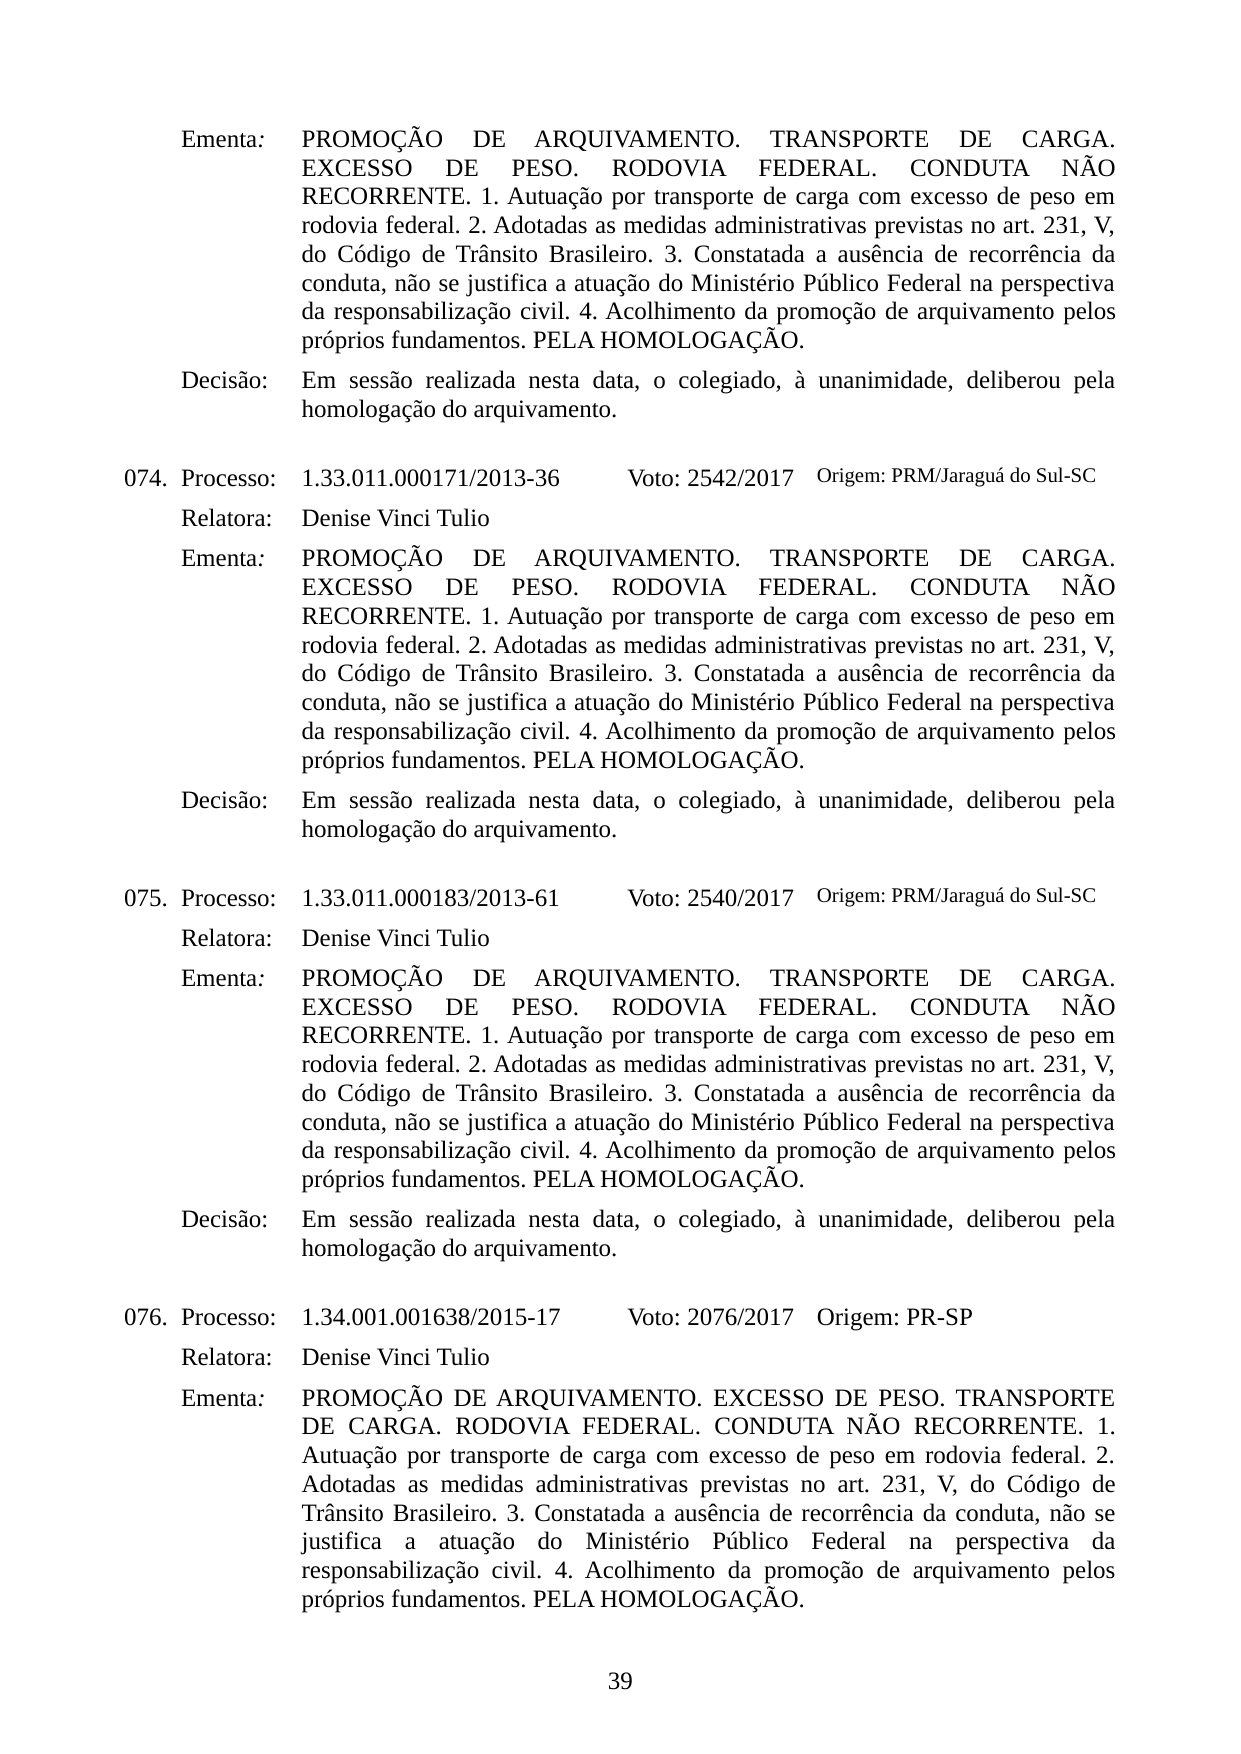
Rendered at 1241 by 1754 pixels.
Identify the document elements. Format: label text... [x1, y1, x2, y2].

table_cell Relatora: [175, 917, 296, 957]
table_cell PROMOÇÃO DE ARQUIVAMENTO. TRANSPORTE DE CARGA. EXCESSO DE PESO. RODOVIA FEDERAL. CONDUTA NÃO RECORRENTE. 1. Autuação por transporte de carga com excesso de peso em rodovia federal. 2. Adotadas as medidas administrativas previstas no art. 231, V, do Código de Trânsito Brasileiro. 3. Constatada a ausência de recorrência da conduta, não se justifica a atuação do Ministério Público Federal na perspectiva da responsabilização civil. 4. Acolhimento da promoção de arquivamento pelos próprios fundamentos. PELA HOMOLOGAÇÃO. [296, 538, 1122, 779]
table_cell [118, 1199, 175, 1268]
table_cell Em sessão realizada nesta data, o colegiado, à unanimidade, deliberou pela homologação do arquivamento. [296, 360, 1122, 428]
table_cell [118, 1377, 175, 1618]
table_cell Em sessão realizada nesta data, o colegiado, à unanimidade, deliberou pela homologação do arquivamento. [296, 1199, 1122, 1268]
table_header 076. [118, 1296, 175, 1337]
table_cell [118, 917, 175, 957]
table_cell Ementa: [175, 1377, 296, 1618]
table_cell Em sessão realizada nesta data, o colegiado, à unanimidade, deliberou pela homologação do arquivamento. [296, 779, 1122, 848]
table_cell [118, 118, 175, 359]
table_cell PROMOÇÃO DE ARQUIVAMENTO. TRANSPORTE DE CARGA. EXCESSO DE PESO. RODOVIA FEDERAL. CONDUTA NÃO RECORRENTE. 1. Autuação por transporte de carga com excesso de peso em rodovia federal. 2. Adotadas as medidas administrativas previstas no art. 231, V, do Código de Trânsito Brasileiro. 3. Constatada a ausência de recorrência da conduta, não se justifica a atuação do Ministério Público Federal na perspectiva da responsabilização civil. 4. Acolhimento da promoção de arquivamento pelos próprios fundamentos. PELA HOMOLOGAÇÃO. [296, 957, 1122, 1199]
table_cell Denise Vinci Tulio [296, 1337, 1122, 1377]
table_header Processo: [175, 1296, 296, 1337]
table_cell [118, 538, 175, 779]
table_cell Ementa: [175, 538, 296, 779]
table_header 074. [118, 457, 175, 497]
table_cell [118, 498, 175, 538]
table_cell PROMOÇÃO DE ARQUIVAMENTO. TRANSPORTE DE CARGA. EXCESSO DE PESO. RODOVIA FEDERAL. CONDUTA NÃO RECORRENTE. 1. Autuação por transporte de carga com excesso de peso em rodovia federal. 2. Adotadas as medidas administrativas previstas no art. 231, V, do Código de Trânsito Brasileiro. 3. Constatada a ausência de recorrência da conduta, não se justifica a atuação do Ministério Público Federal na perspectiva da responsabilização civil. 4. Acolhimento da promoção de arquivamento pelos próprios fundamentos. PELA HOMOLOGAÇÃO. [296, 118, 1122, 359]
table_header 1.33.011.000183/2013-61 [296, 877, 621, 917]
table_header Voto: 2540/2017 [621, 877, 811, 917]
table_header Origem: PR-SP [811, 1296, 1122, 1337]
table_header Processo: [175, 457, 296, 497]
table_header Processo: [175, 877, 296, 917]
table_header Voto: 2076/2017 [621, 1296, 811, 1337]
table_cell [118, 360, 175, 428]
table_header Origem: PRM/Jaraguá do Sul-SC [811, 457, 1122, 497]
table_cell PROMOÇÃO DE ARQUIVAMENTO. EXCESSO DE PESO. TRANSPORTE DE CARGA. RODOVIA FEDERAL. CONDUTA NÃO RECORRENTE. 1. Autuação por transporte de carga com excesso de peso em rodovia federal. 2. Adotadas as medidas administrativas previstas no art. 231, V, do Código de Trânsito Brasileiro. 3. Constatada a ausência de recorrência da conduta, não se justifica a atuação do Ministério Público Federal na perspectiva da responsabilização civil. 4. Acolhimento da promoção de arquivamento pelos próprios fundamentos. PELA HOMOLOGAÇÃO. [296, 1377, 1122, 1618]
table_header 1.33.011.000171/2013-36 [296, 457, 621, 497]
table_cell Relatora: [175, 1337, 296, 1377]
table_cell Relatora: [175, 498, 296, 538]
table_cell [118, 779, 175, 848]
table_header Origem: PRM/Jaraguá do Sul-SC [811, 877, 1122, 917]
table_cell Ementa: [175, 957, 296, 1199]
table_header 1.34.001.001638/2015-17 [296, 1296, 621, 1337]
table_cell Denise Vinci Tulio [296, 498, 1122, 538]
table_cell Decisão: [175, 360, 296, 428]
table_cell [118, 1337, 175, 1377]
table_header Voto: 2542/2017 [621, 457, 811, 497]
table_cell Decisão: [175, 779, 296, 848]
table_header 075. [118, 877, 175, 917]
table_cell Decisão: [175, 1199, 296, 1268]
table_cell [118, 957, 175, 1199]
table_cell Ementa: [175, 118, 296, 359]
table_cell Denise Vinci Tulio [296, 917, 1122, 957]
